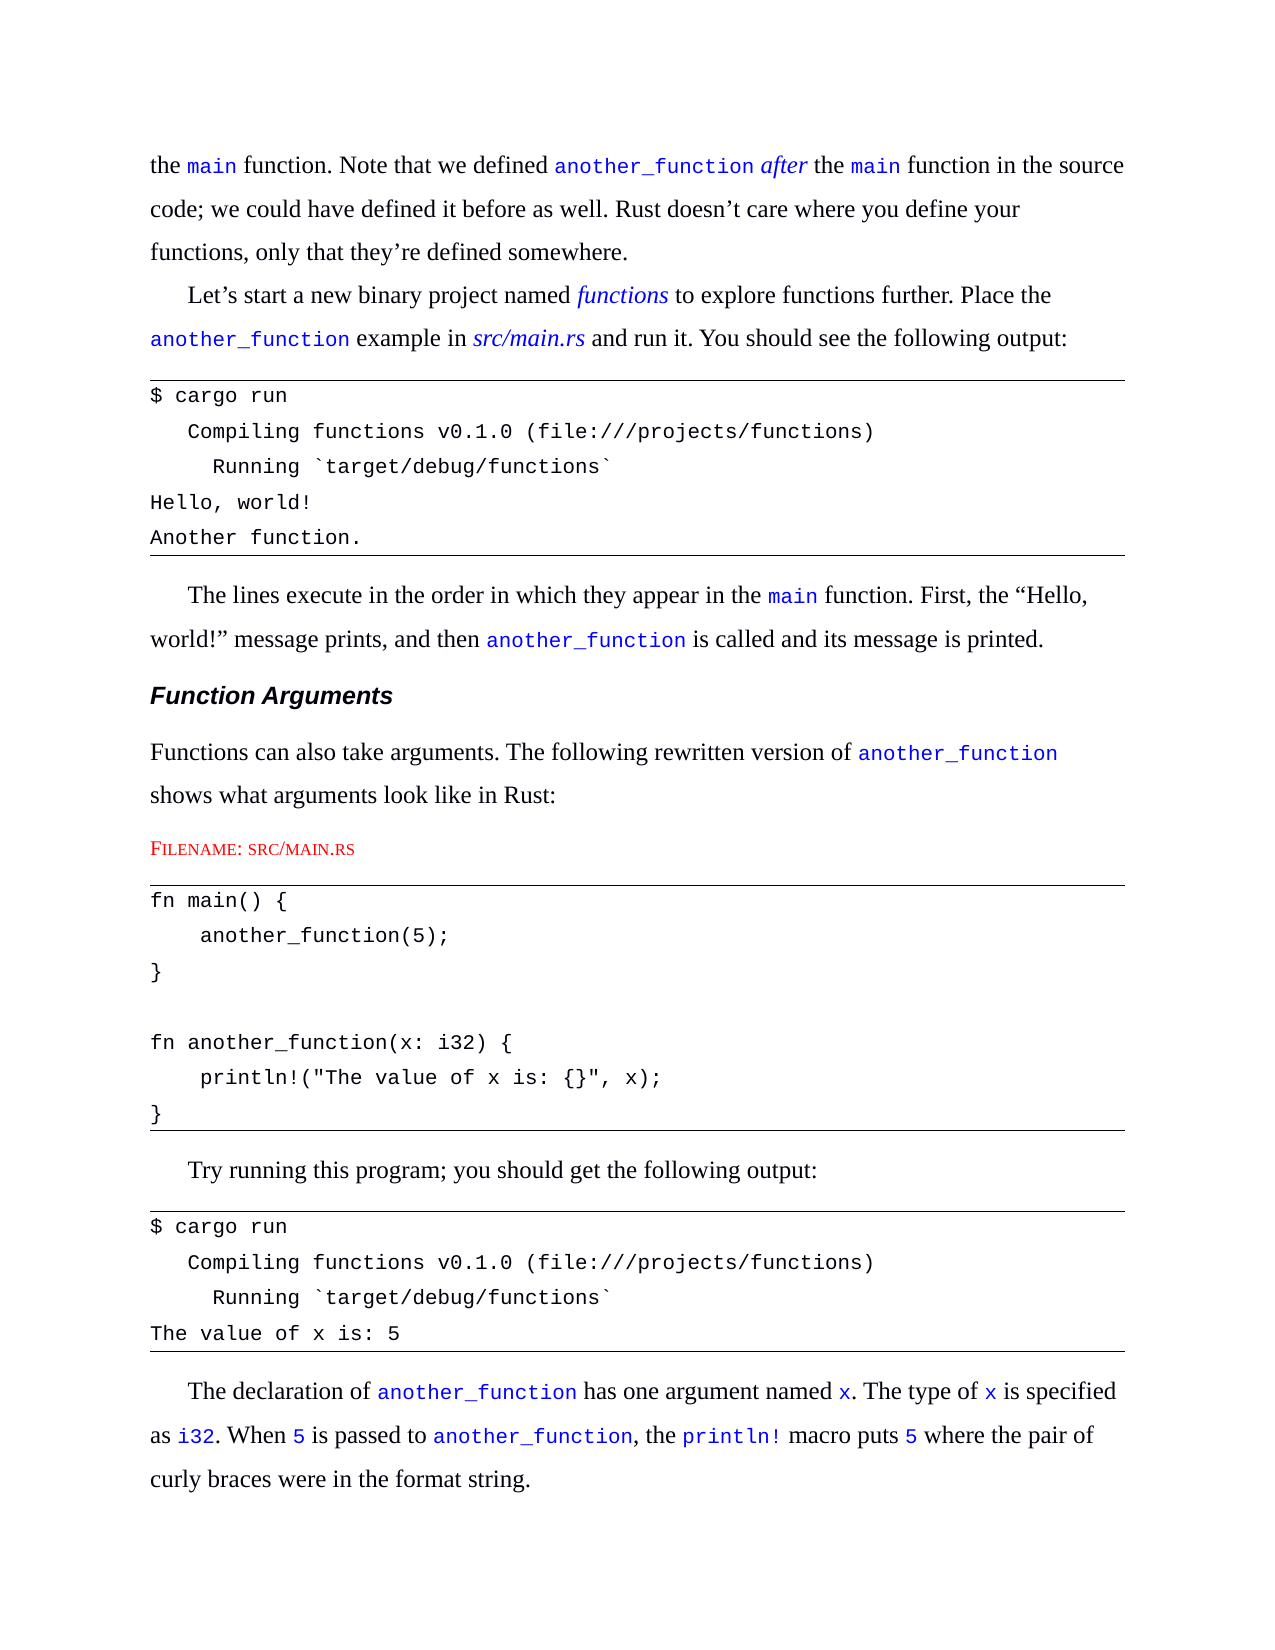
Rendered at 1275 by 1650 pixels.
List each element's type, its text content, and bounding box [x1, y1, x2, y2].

text The lines execute in the order in which they appear in the main function. First, the “Hello, world!” message prints, and then another_function is called and its message is printed. [150, 580, 1125, 654]
text Function Arguments [150, 681, 1125, 710]
text fn main() { [150, 886, 1125, 914]
text Filename: src/main.rs [150, 836, 1125, 860]
text } [150, 961, 1125, 984]
text Compiling functions v0.1.0 (file:///projects/functions) [150, 421, 1125, 444]
text The value of x is: 5 [150, 1323, 1125, 1351]
text } [150, 1102, 1125, 1130]
text The declaration of another_function has one argument named x. The type of x is specified as i32. When 5 is passed to another_function, the println! macro puts 5 where the pair of curly braces were in the format string. [150, 1376, 1125, 1492]
text fn another_function(x: i32) { [150, 1032, 1125, 1055]
text Running `target/debug/functions` [150, 1287, 1125, 1311]
text Try running this program; you should get the following output: [150, 1156, 1125, 1184]
text Functions can also take arguments. The following rewritten version of another_function shows what arguments look like in Rust: [150, 737, 1125, 809]
text $ cargo run [150, 1212, 1125, 1240]
text Hello, world! [150, 492, 1125, 515]
text the main function. Note that we defined another_function after the main function in the source code; we could have defined it before as well. Rust doesn’t care where you define your functions, only that they’re defined somewhere. [150, 150, 1125, 266]
text Let’s start a new binary project named functions to explore functions further. Place the another_function example in src/main.rs and run it. You should see the following output: [150, 280, 1125, 353]
text $ cargo run [150, 381, 1125, 409]
text Another function. [150, 527, 1125, 555]
text Running `target/debug/functions` [150, 456, 1125, 480]
text println!("The value of x is: {}", x); [150, 1067, 1125, 1091]
text another_function(5); [150, 925, 1125, 949]
text Compiling functions v0.1.0 (file:///projects/functions) [150, 1252, 1125, 1276]
